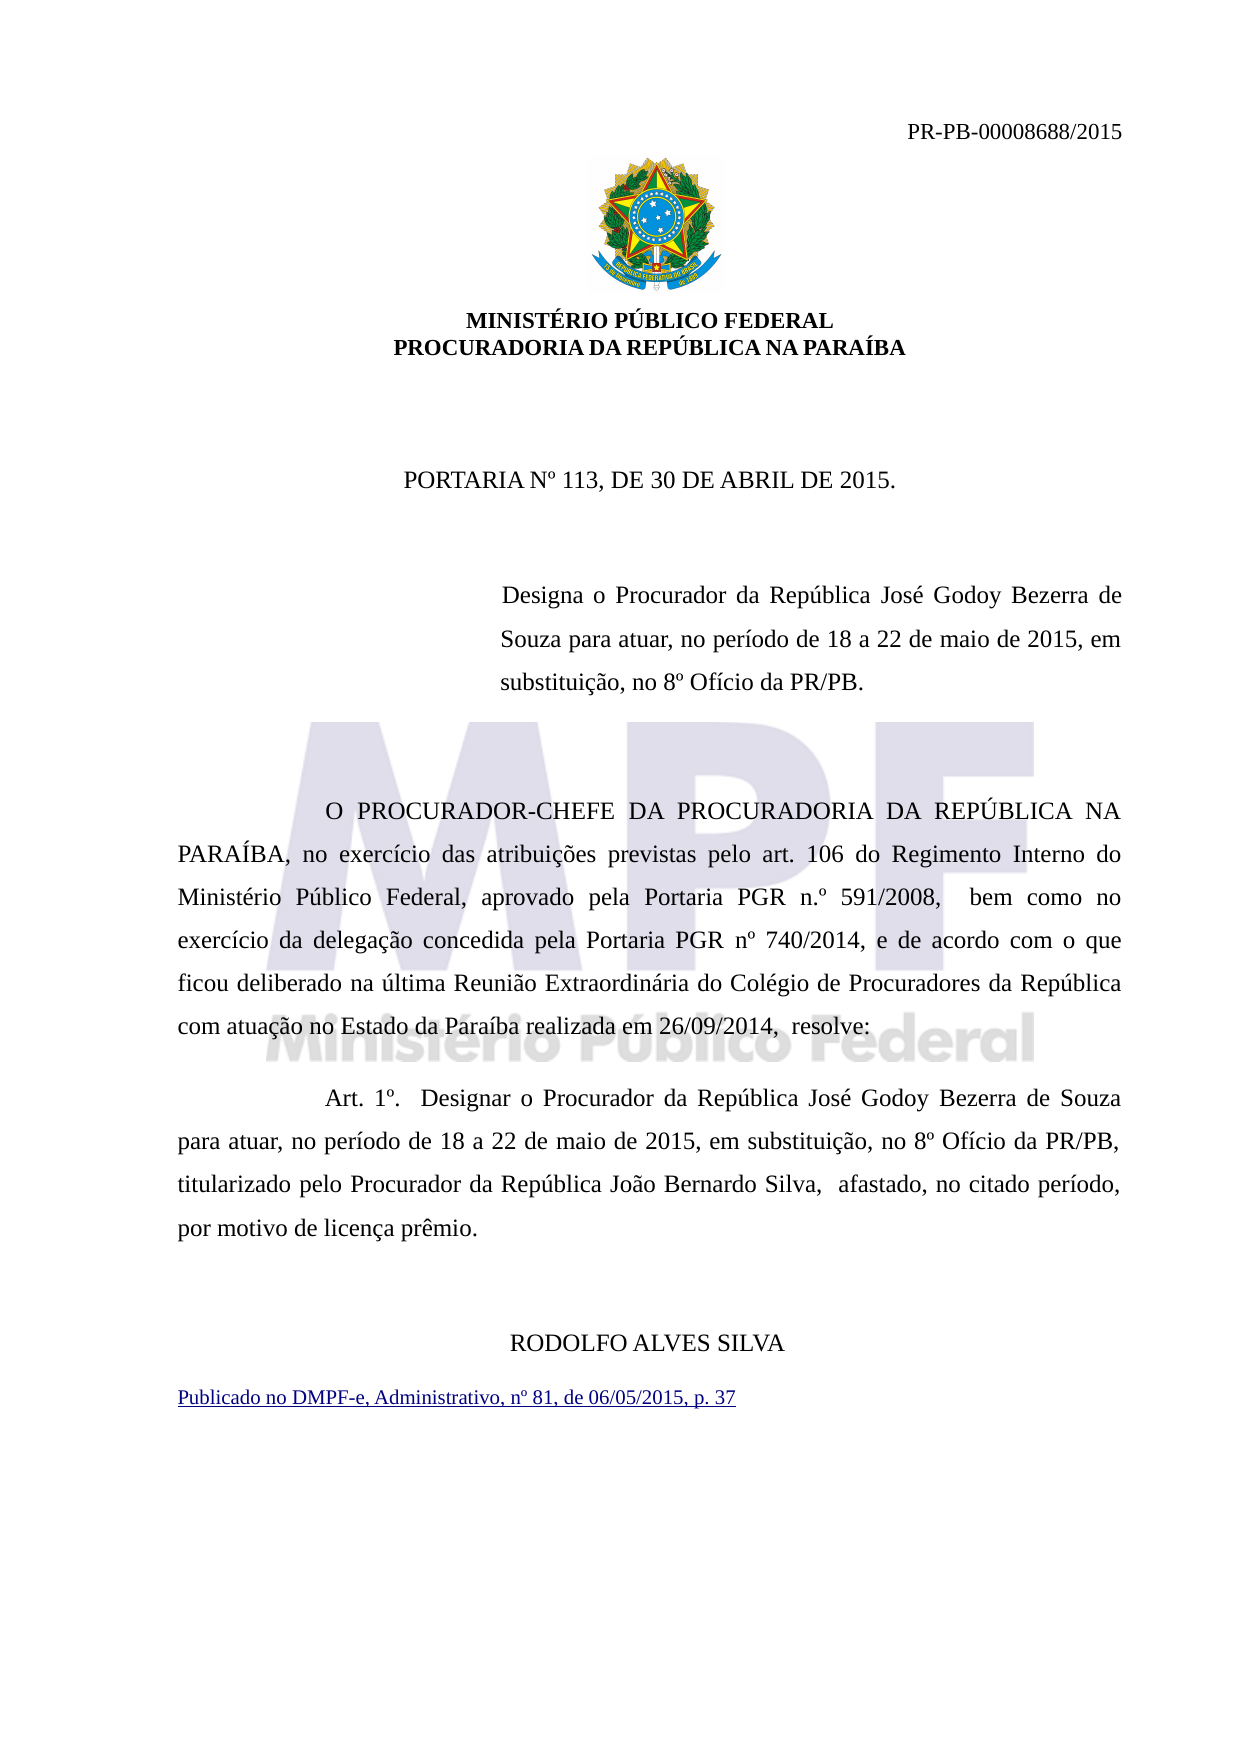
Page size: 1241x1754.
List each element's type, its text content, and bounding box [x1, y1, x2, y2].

text RODOLFO ALVES SILVA [177, 1328, 1122, 1356]
text Publicado no DMPF-e, Administrativo, nº 81, de 06/05/2015, p. 37 [177, 1385, 1122, 1409]
picture [266, 1040, 1034, 1062]
text O PROCURADOR-CHEFE DA PROCURADORIA DA REPÚBLICA NA PARAÍBA, no exercício das atribuições previstas pelo art. 106 do Regimento Interno do Ministério Público Federal, aprovado pela Portaria PGR n.º 591/2008, bem como no exercício da delegação concedida pela Portaria PGR nº 740/2014, e de acordo com o que ficou deliberado na última Reunião Extraordinária do Colégio de Procuradores da República com atuação no Estado da Paraíba realizada em 26/09/2014, resolve: [177, 796, 1122, 1040]
text Designa o Procurador da República José Godoy Bezerra de Souza para atuar, no período de 18 a 22 de maio de 2015, em substituição, no 8º Ofício da PR/PB. [500, 581, 1122, 696]
text Art. 1º. Designar o Procurador da República José Godoy Bezerra de Souza para atuar, no período de 18 a 22 de maio de 2015, em substituição, no 8º Ofício da PR/PB, titularizado pelo Procurador da República João Bernardo Silva, afastado, no citado período, por motivo de licença prêmio. [177, 1083, 1122, 1241]
text MINISTÉRIO PÚBLICO FEDERAL [177, 307, 1122, 334]
picture [587, 155, 726, 294]
picture [266, 722, 1034, 796]
text PORTARIA Nº 113, DE 30 DE ABRIL DE 2015. [177, 466, 1122, 494]
text PROCURADORIA DA REPÚBLICA NA PARAÍBA [177, 334, 1122, 360]
text PR-PB-00008688/2015 [177, 118, 1122, 144]
